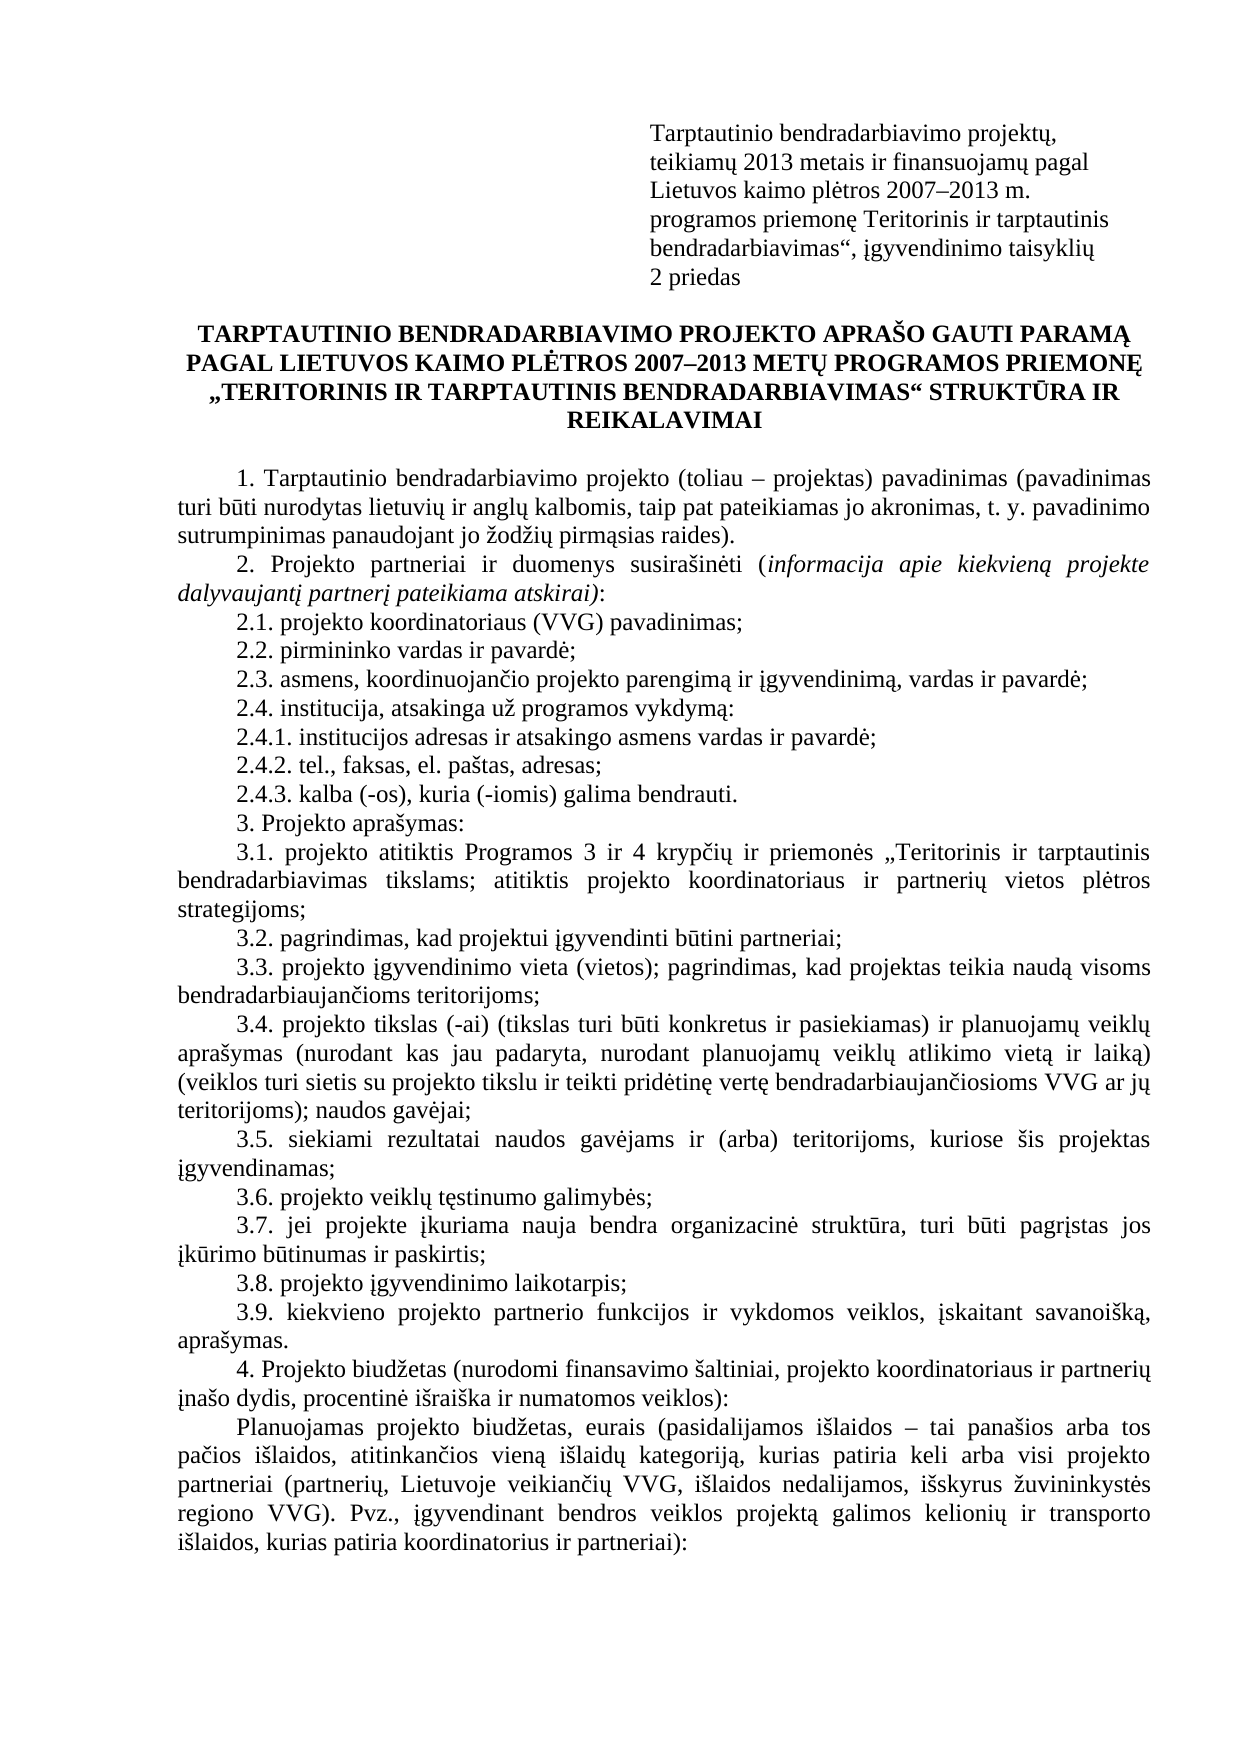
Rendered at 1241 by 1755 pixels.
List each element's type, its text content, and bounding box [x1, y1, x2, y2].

text 2.1. projekto koordinatoriaus (VVG) pavadinimas; [177, 607, 1152, 636]
text 3.9. kiekvieno projekto partnerio funkcijos ir vykdomos veiklos, įskaitant savanoišką, aprašymas. [177, 1297, 1152, 1354]
text 3.7. jei projekte įkuriama nauja bendra organizacinė struktūra, turi būti pagrįstas jos įkūrimo būtinumas ir paskirtis; [177, 1211, 1152, 1268]
text Lietuvos kaimo plėtros 2007–2013 m. [649, 176, 1152, 204]
text Planuojamas projekto biudžetas, eurais (pasidalijamos išlaidos – tai panašios arba tos pačios išlaidos, atitinkančios vieną išlaidų kategoriją, kurias patiria keli arba visi projekto partneriai (partnerių, Lietuvoje veikiančių VVG, išlaidos nedalijamos, išskyrus žuvininkystės regiono VVG). Pvz., įgyvendinant bendros veiklos projektą galimos kelionių ir transporto išlaidos, kurias patiria koordinatorius ir partneriai): [177, 1412, 1152, 1556]
text 3.4. projekto tikslas (-ai) (tikslas turi būti konkretus ir pasiekiamas) ir planuojamų veiklų aprašymas (nurodant kas jau padaryta, nurodant planuojamų veiklų atlikimo vietą ir laiką) (veiklos turi sietis su projekto tikslu ir teikti pridėtinę vertę bendradarbiaujančiosioms VVG ar jų teritorijoms); naudos gavėjai; [177, 1009, 1152, 1124]
text TARPTAUTINIO BENDRADARBIAVIMO PROJEKTO APRAŠO GAUTI PARAMĄ PAGAL LIETUVOS KAIMO PLĖTROS 2007–2013 METŲ PROGRAMOS PRIEMONĘ „TERITORINIS IR TARPTAUTINIS BENDRADARBIAVIMAS“ STRUKTŪRA IR REIKALAVIMAI [177, 319, 1152, 434]
text 2.3. asmens, koordinuojančio projekto parengimą ir įgyvendinimą, vardas ir pavardė; [177, 664, 1152, 693]
text bendradarbiavimas“, įgyvendinimo taisyklių [649, 233, 1152, 262]
text 3.8. projekto įgyvendinimo laikotarpis; [177, 1268, 1152, 1297]
text 3.1. projekto atitiktis Programos 3 ir 4 krypčių ir priemonės „Teritorinis ir tarptautinis bendradarbiavimas tikslams; atitiktis projekto koordinatoriaus ir partnerių vietos plėtros strategijoms; [177, 837, 1152, 923]
text 2.4.2. tel., faksas, el. paštas, adresas; [177, 751, 1152, 779]
text 3.6. projekto veiklų tęstinumo galimybės; [177, 1182, 1152, 1211]
text 2. Projekto partneriai ir duomenys susirašinėti (informacija apie kiekvieną projekte dalyvaujantį partnerį pateikiama atskirai): [177, 549, 1152, 607]
text Tarptautinio bendradarbiavimo projektų, [649, 118, 1152, 147]
text 3.5. siekiami rezultatai naudos gavėjams ir (arba) teritorijoms, kuriose šis projektas įgyvendinamas; [177, 1124, 1152, 1182]
text programos priemonę Teritorinis ir tarptautinis [649, 204, 1152, 233]
text teikiamų 2013 metais ir finansuojamų pagal [649, 147, 1152, 176]
text 4. Projekto biudžetas (nurodomi finansavimo šaltiniai, projekto koordinatoriaus ir partnerių įnašo dydis, procentinė išraiška ir numatomos veiklos): [177, 1354, 1152, 1412]
text 2.4.1. institucijos adresas ir atsakingo asmens vardas ir pavardė; [177, 722, 1152, 751]
text 3.3. projekto įgyvendinimo vieta (vietos); pagrindimas, kad projektas teikia naudą visoms bendradarbiaujančioms teritorijoms; [177, 952, 1152, 1009]
text 3.2. pagrindimas, kad projektui įgyvendinti būtini partneriai; [177, 923, 1152, 952]
text 2.4.3. kalba (-os), kuria (-iomis) galima bendrauti. [177, 779, 1152, 808]
text 2.2. pirmininko vardas ir pavardė; [177, 636, 1152, 664]
text 2.4. institucija, atsakinga už programos vykdymą: [177, 693, 1152, 722]
text 1. Tarptautinio bendradarbiavimo projekto (toliau – projektas) pavadinimas (pavadinimas turi būti nurodytas lietuvių ir anglų kalbomis, taip pat pateikiamas jo akronimas, t. y. pavadinimo sutrumpinimas panaudojant jo žodžių pirmąsias raides). [177, 463, 1152, 549]
text 2 priedas [649, 262, 1152, 291]
text 3. Projekto aprašymas: [177, 808, 1152, 837]
